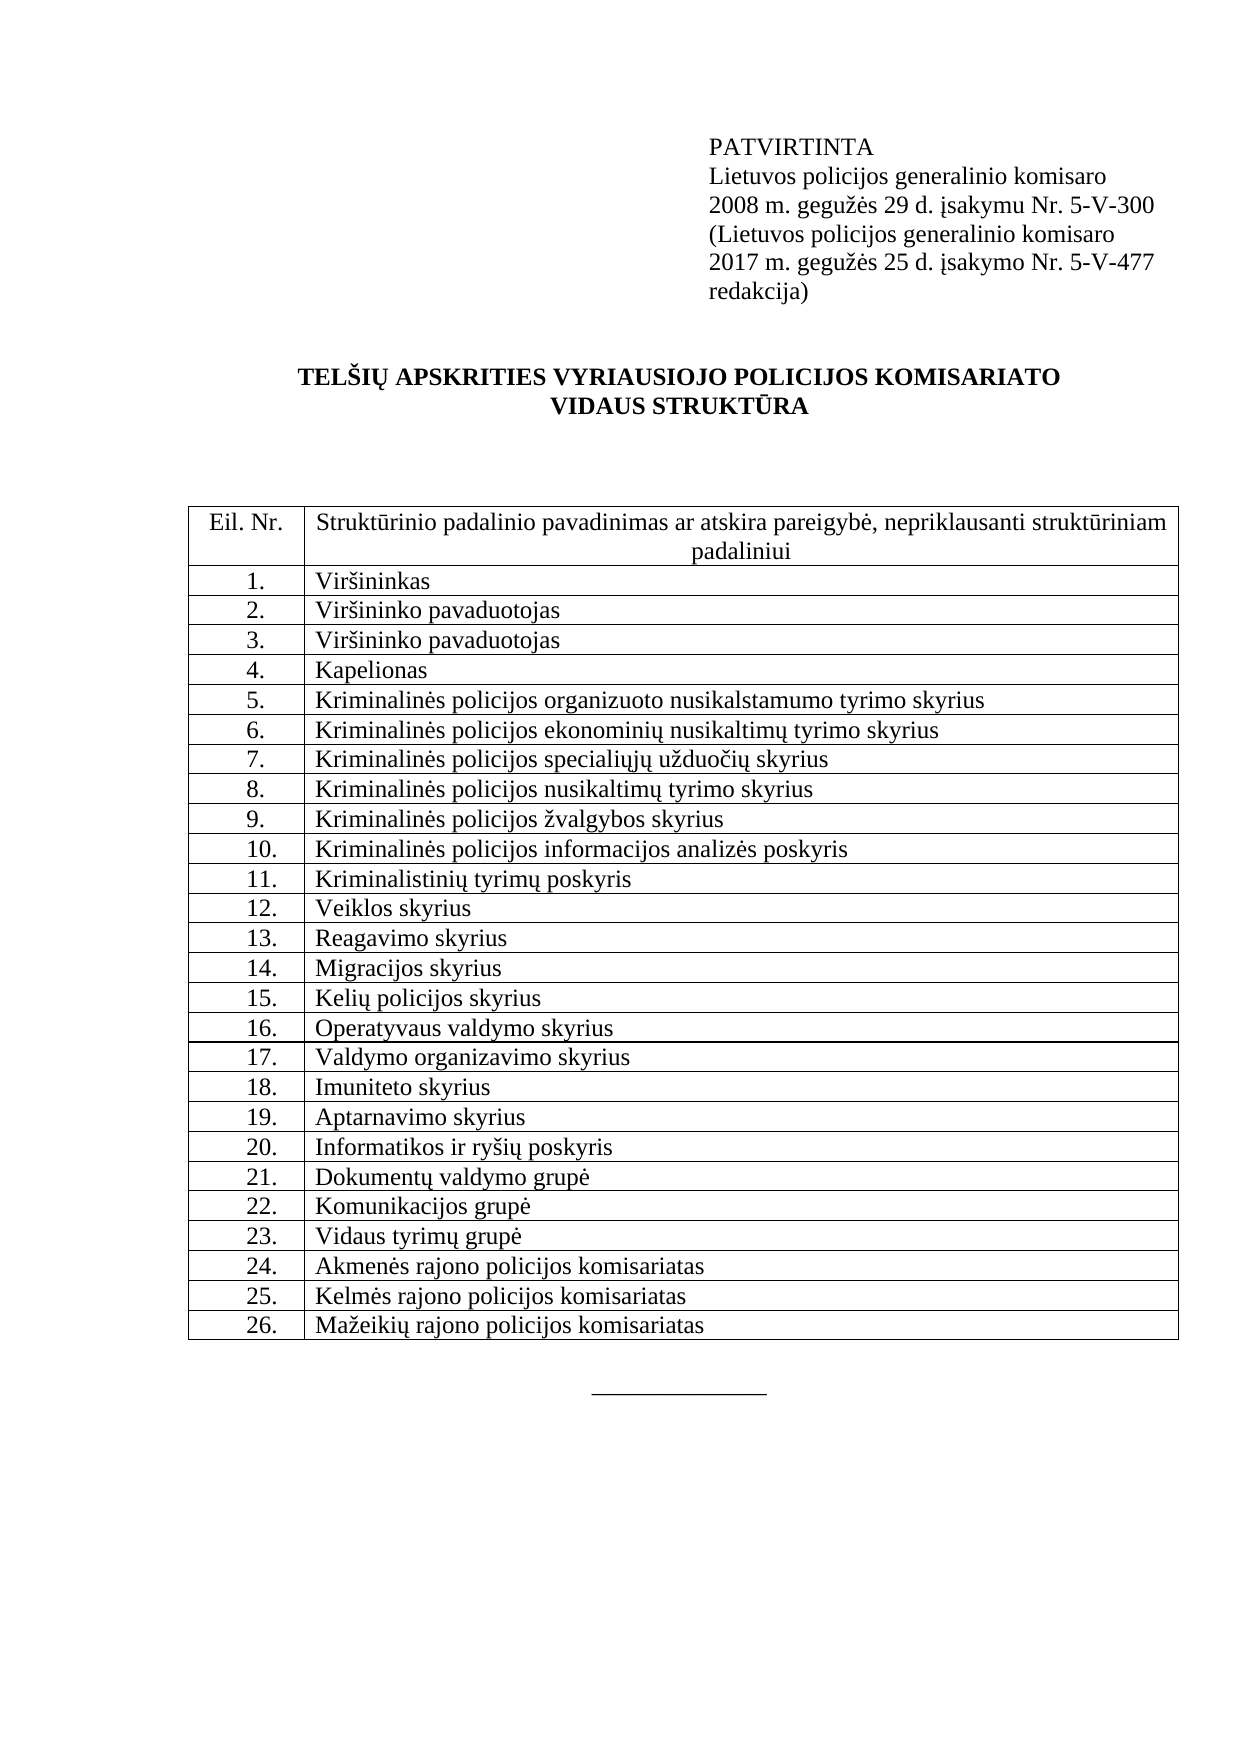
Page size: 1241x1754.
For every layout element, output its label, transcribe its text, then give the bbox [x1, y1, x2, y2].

text (Lietuvos policijos generalinio komisaro [177, 219, 1181, 247]
text VIDAUS STRUKTŪRA [177, 391, 1181, 420]
text TELŠIŲ APSKRITIES VYRIAUSIOJO POLICIJOS KOMISARIATO [177, 362, 1181, 391]
table_cell Kriminalinės policijos specialiųjų užduočių skyrius [305, 745, 1178, 773]
text PATVIRTINTA [177, 132, 1181, 161]
table_cell 18. [189, 1072, 304, 1101]
table_header Eil. Nr. [189, 507, 304, 565]
table_cell Kriminalinės policijos informacijos analizės poskyris [305, 834, 1178, 863]
table_cell Kriminalinės policijos žvalgybos skyrius [305, 804, 1178, 833]
table_cell Veiklos skyrius [305, 894, 1178, 922]
text Lietuvos policijos generalinio komisaro [177, 161, 1181, 190]
table_cell Viršininko pavaduotojas [305, 596, 1178, 624]
table_cell Kelmės rajono policijos komisariatas [305, 1281, 1178, 1309]
table_cell Mažeikių rajono policijos komisariatas [305, 1311, 1178, 1339]
table_cell 22. [189, 1191, 304, 1220]
table_cell Kapelionas [305, 655, 1178, 684]
table_cell 26. [189, 1311, 304, 1339]
table_cell 12. [189, 894, 304, 922]
table_cell 8. [189, 774, 304, 803]
table_cell Vidaus tyrimų grupė [305, 1221, 1178, 1250]
table_cell 11. [189, 864, 304, 892]
table_cell Kelių policijos skyrius [305, 983, 1178, 1012]
table_cell Dokumentų valdymo grupė [305, 1162, 1178, 1190]
table_cell 7. [189, 745, 304, 773]
table_cell 4. [189, 655, 304, 684]
table_cell Reagavimo skyrius [305, 923, 1178, 952]
table_header Struktūrinio padalinio pavadinimas ar atskira pareigybė, nepriklausanti struktūriniam padaliniui [305, 507, 1178, 565]
table_cell 3. [189, 625, 304, 654]
table_cell 20. [189, 1132, 304, 1161]
table_cell Kriminalinės policijos ekonominių nusikaltimų tyrimo skyrius [305, 715, 1178, 743]
table_cell 9. [189, 804, 304, 833]
table_cell 21. [189, 1162, 304, 1190]
text 2017 m. gegužės 25 d. įsakymo Nr. 5-V-477 [177, 247, 1181, 276]
table_cell Operatyvaus valdymo skyrius [305, 1013, 1178, 1041]
table_cell Akmenės rajono policijos komisariatas [305, 1251, 1178, 1280]
table_cell 14. [189, 953, 304, 982]
table_cell Valdymo organizavimo skyrius [305, 1043, 1178, 1071]
table_cell Imuniteto skyrius [305, 1072, 1178, 1101]
table_cell Kriminalinės policijos organizuoto nusikalstamumo tyrimo skyrius [305, 685, 1178, 714]
table_cell 25. [189, 1281, 304, 1309]
table_cell 10. [189, 834, 304, 863]
table_cell Viršininko pavaduotojas [305, 625, 1178, 654]
text 2008 m. gegužės 29 d. įsakymu Nr. 5-V-300 [177, 190, 1181, 219]
table_cell 24. [189, 1251, 304, 1280]
table_cell 6. [189, 715, 304, 743]
table_cell 16. [189, 1013, 304, 1041]
table_cell 5. [189, 685, 304, 714]
table_cell 1. [189, 566, 304, 594]
table_cell 17. [189, 1043, 304, 1071]
table_cell Aptarnavimo skyrius [305, 1102, 1178, 1131]
table_cell Informatikos ir ryšių poskyris [305, 1132, 1178, 1161]
text redakcija) [177, 276, 1181, 305]
table_cell Viršininkas [305, 566, 1178, 594]
table_cell 23. [189, 1221, 304, 1250]
table_cell 2. [189, 596, 304, 624]
text ______________ [130, 1369, 1181, 1398]
table_cell Kriminalinės policijos nusikaltimų tyrimo skyrius [305, 774, 1178, 803]
table_cell 13. [189, 923, 304, 952]
table_cell Kriminalistinių tyrimų poskyris [305, 864, 1178, 892]
table_cell Migracijos skyrius [305, 953, 1178, 982]
table_cell 19. [189, 1102, 304, 1131]
table_cell 15. [189, 983, 304, 1012]
table_cell Komunikacijos grupė [305, 1191, 1178, 1220]
